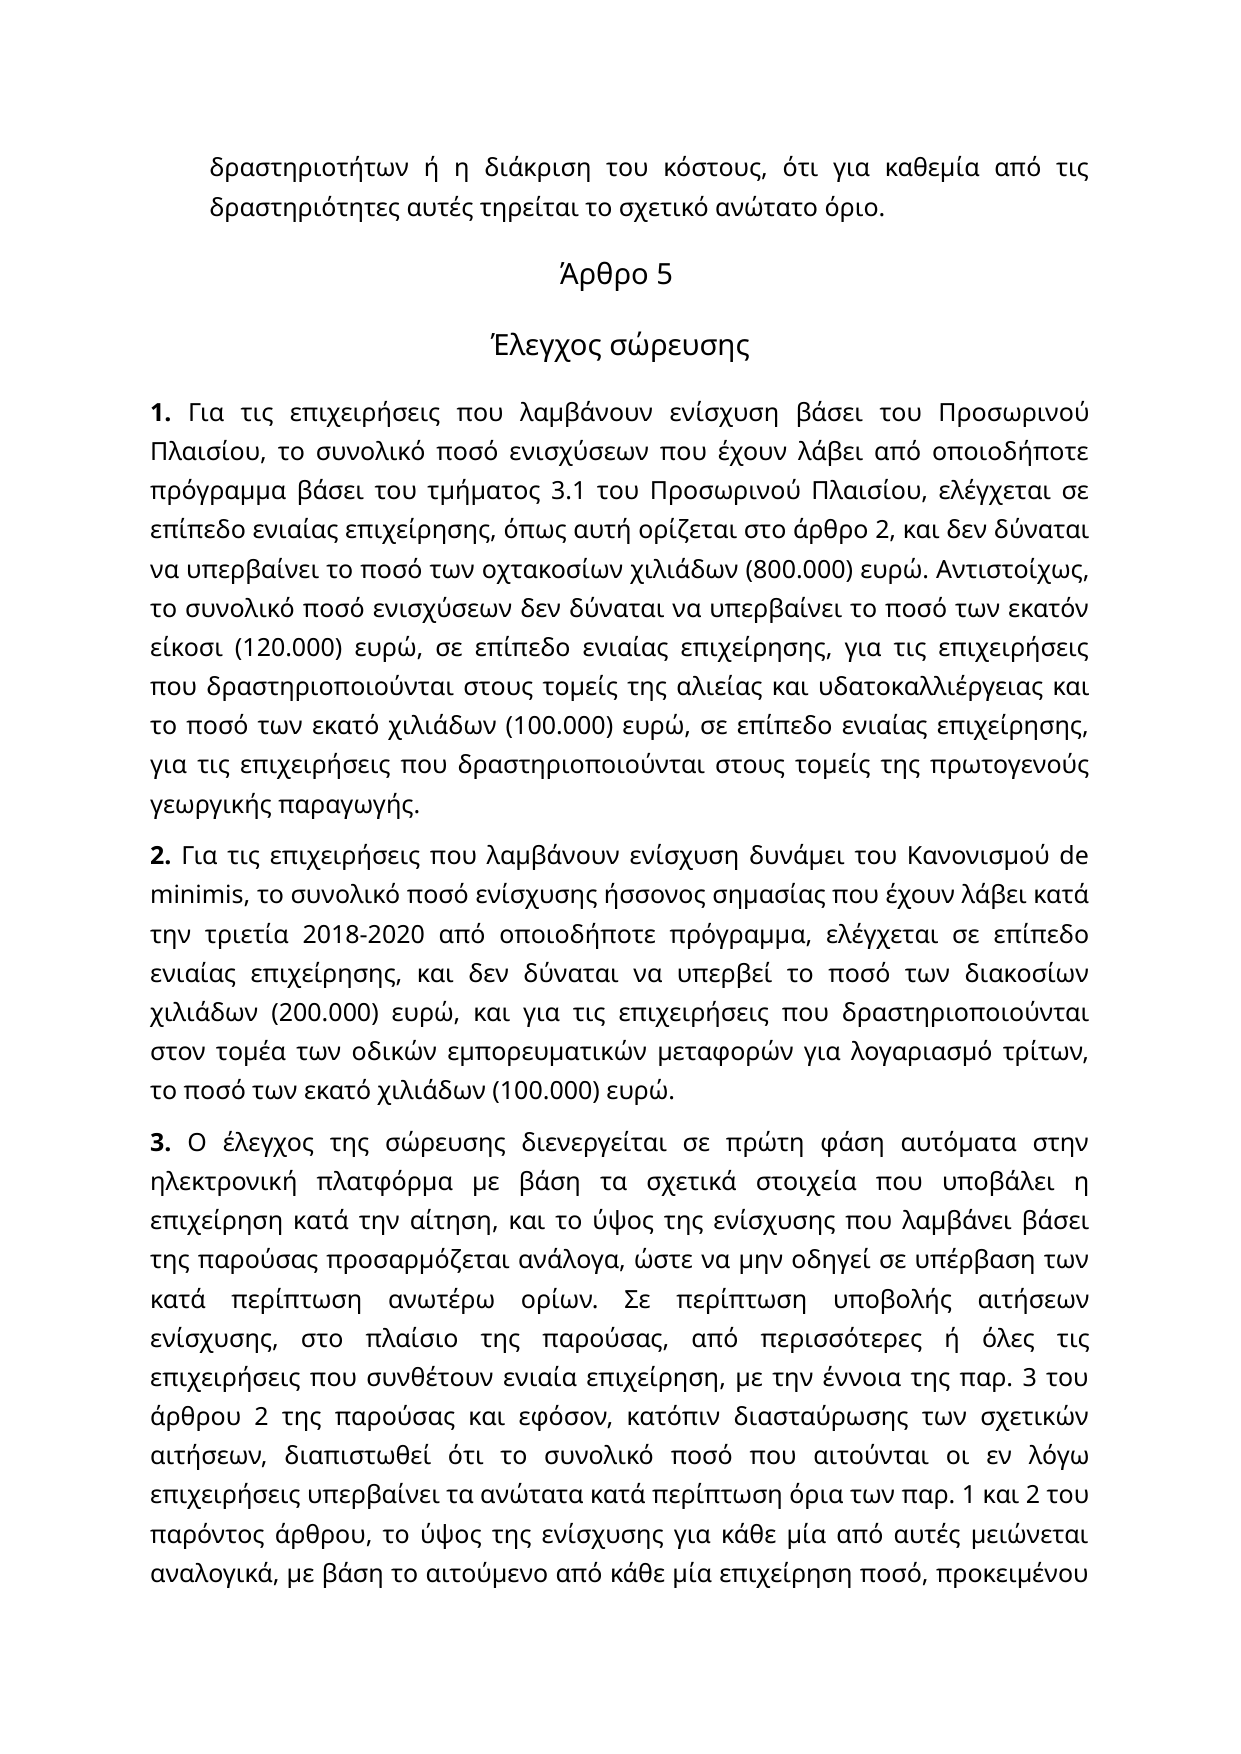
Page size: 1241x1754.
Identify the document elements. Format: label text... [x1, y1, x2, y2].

text 2. Για τις επιχειρήσεις που λαμβάνουν ενίσχυση δυνάμει του Κανονισμού de minimis, το συνολικό ποσό ενίσχυσης ήσσονος σημασίας που έχουν λάβει κατά την τριετία 2018-2020 από οποιοδήποτε πρόγραμμα, ελέγχεται σε επίπεδο ενιαίας επιχείρησης, και δεν δύναται να υπερβεί το ποσό των διακοσίων χιλιάδων (200.000) ευρώ, και για τις επιχειρήσεις που δραστηριοποιούνται στον τομέα των οδικών εμπορευματικών μεταφορών για λογαριασμό τρίτων, το ποσό των εκατό χιλιάδων (100.000) ευρώ. [150, 838, 1090, 1107]
subtitle Έλεγχος σώρευσης [150, 324, 1090, 364]
text 3. Ο έλεγχος της σώρευσης διενεργείται σε πρώτη φάση αυτόματα στην ηλεκτρονική πλατφόρμα με βάση τα σχετικά στοιχεία που υποβάλει η επιχείρηση κατά την αίτηση, και το ύψος της ενίσχυσης που λαμβάνει βάσει της παρούσας προσαρμόζεται ανάλογα, ώστε να μην οδηγεί σε υπέρβαση των κατά περίπτωση ανωτέρω ορίων. Σε περίπτωση υποβολής αιτήσεων ενίσχυσης, στο πλαίσιο της παρούσας, από περισσότερες ή όλες τις επιχειρήσεις που συνθέτουν ενιαία επιχείρηση, με την έννοια της παρ. 3 του άρθρου 2 της παρούσας και εφόσον, κατόπιν διασταύρωσης των σχετικών αιτήσεων, διαπιστωθεί ότι το συνολικό ποσό που αιτούνται οι εν λόγω επιχειρήσεις υπερβαίνει τα ανώτατα κατά περίπτωση όρια των παρ. 1 και 2 του παρόντος άρθρου, το ύψος της ενίσχυσης για κάθε μία από αυτές μειώνεται αναλογικά, με βάση το αιτούμενο από κάθε μία επιχείρηση ποσό, προκειμένου [150, 1124, 1090, 1589]
list δραστηριοτήτων ή η διάκριση του κόστους, ότι για καθεμία από τις δραστηριότητες αυτές τηρείται το σχετικό ανώτατο όριο. [150, 150, 1090, 223]
text 1. Για τις επιχειρήσεις που λαμβάνουν ενίσχυση βάσει του Προσωρινού Πλαισίου, το συνολικό ποσό ενισχύσεων που έχουν λάβει από οποιοδήποτε πρόγραμμα βάσει του τμήματος 3.1 του Προσωρινού Πλαισίου, ελέγχεται σε επίπεδο ενιαίας επιχείρησης, όπως αυτή ορίζεται στο άρθρο 2, και δεν δύναται να υπερβαίνει το ποσό των οχτακοσίων χιλιάδων (800.000) ευρώ. Αντιστοίχως, το συνολικό ποσό ενισχύσεων δεν δύναται να υπερβαίνει το ποσό των εκατόν είκοσι (120.000) ευρώ, σε επίπεδο ενιαίας επιχείρησης, για τις επιχειρήσεις που δραστηριοποιούνται στους τομείς της αλιείας και υδατοκαλλιέργειας και το ποσό των εκατό χιλιάδων (100.000) ευρώ, σε επίπεδο ενιαίας επιχείρησης, για τις επιχειρήσεις που δραστηριοποιούνται στους τομείς της πρωτογενούς γεωργικής παραγωγής. [150, 394, 1090, 820]
subtitle Άρθρο 5 [150, 253, 1090, 293]
